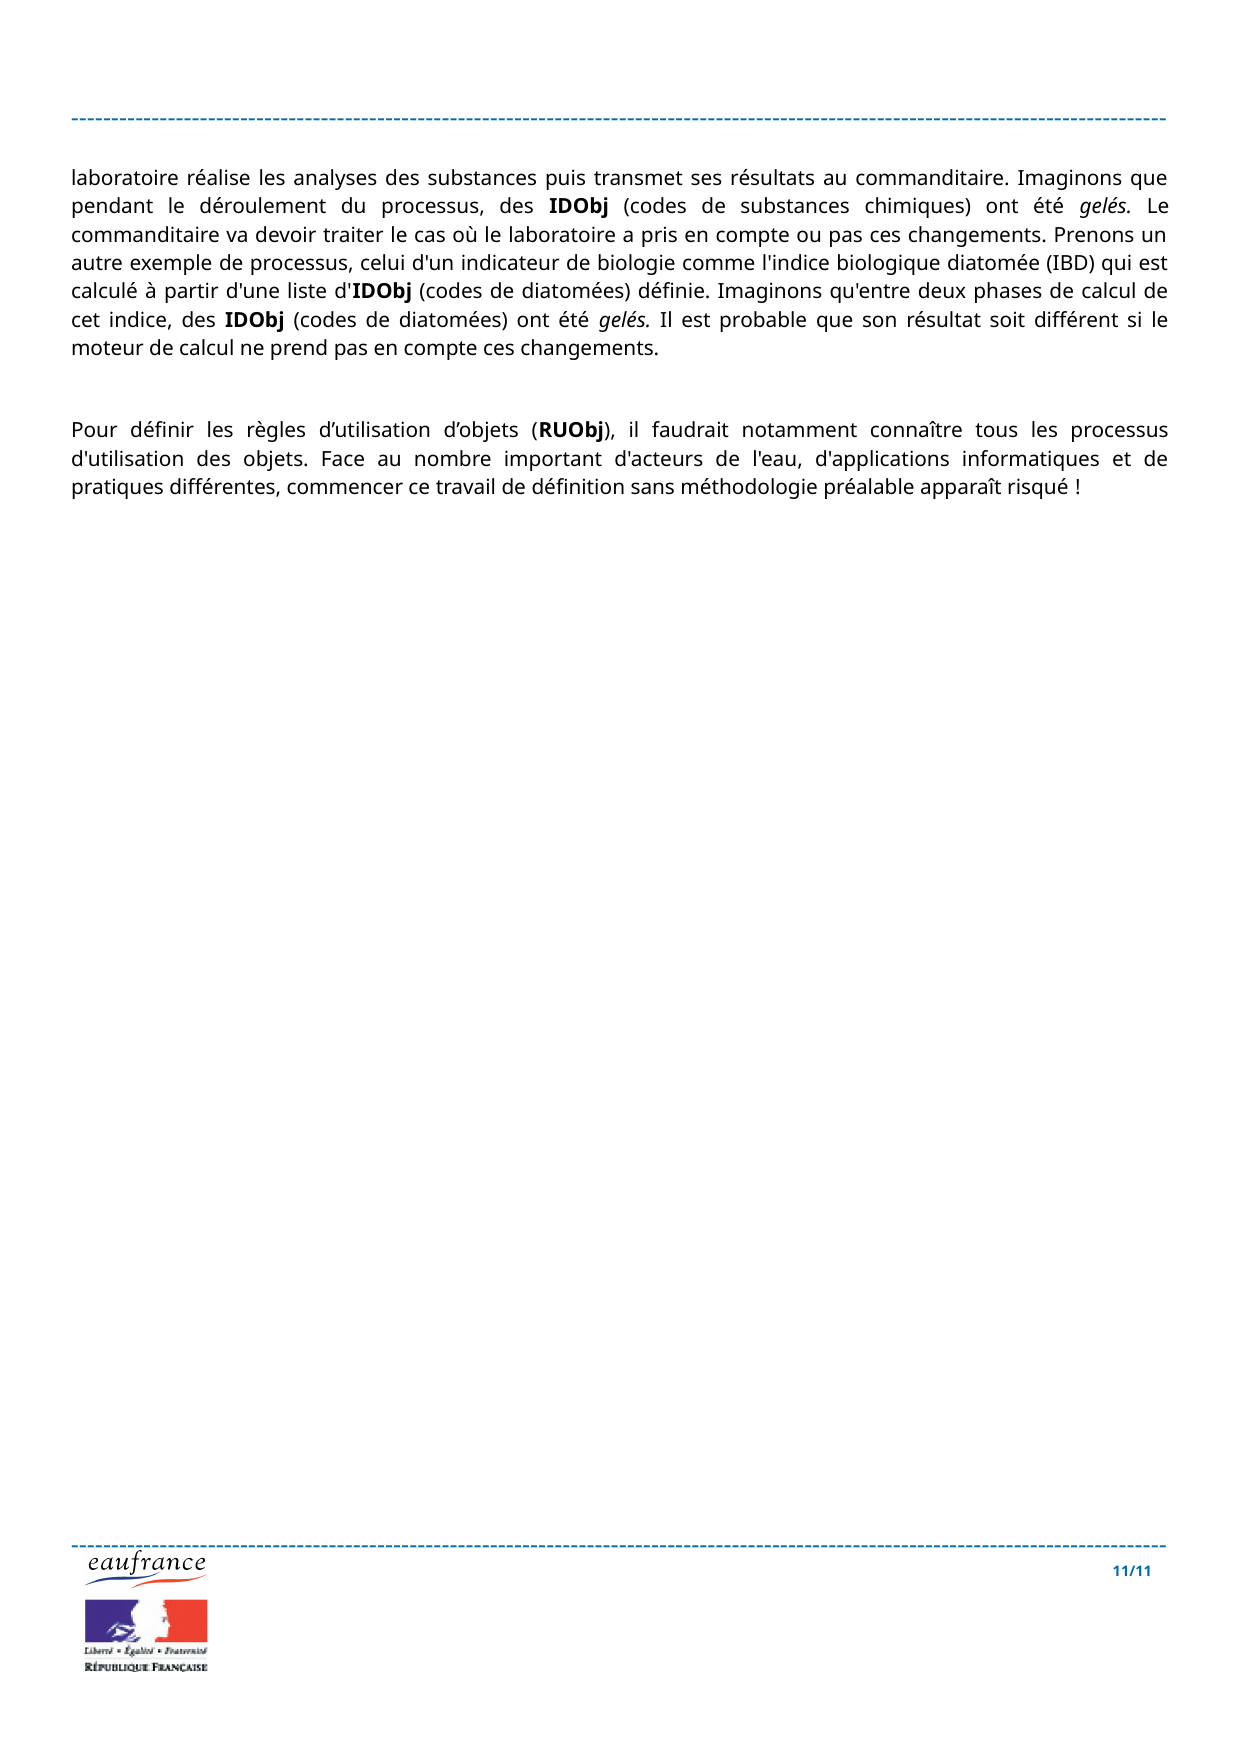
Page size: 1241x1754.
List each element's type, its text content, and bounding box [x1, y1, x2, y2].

text laboratoire réalise les analyses des substances puis transmet ses résultats au commanditaire. Imaginons que pendant le déroulement du processus, des IDObj (codes de substances chimiques) ont été gelés. Le commanditaire va devoir traiter le cas où le laboratoire a pris en compte ou pas ces changements. Prenons un autre exemple de processus, celui d'un indicateur de biologie comme l'indice biologique diatomée (IBD) qui est calculé à partir d'une liste d'IDObj (codes de diatomées) définie. Imaginons qu'entre deux phases de calcul de cet indice, des IDObj (codes de diatomées) ont été gelés. Il est probable que son résultat soit différent si le moteur de calcul ne prend pas en compte ces changements. [71, 163, 1169, 362]
text Pour définir les règles d’utilisation d’objets (RUObj), il faudrait notamment connaître tous les processus d'utilisation des objets. Face au nombre important d'acteurs de l'eau, d'applications informatiques et de pratiques différentes, commencer ce travail de définition sans méthodologie préalable apparaît risqué ! [71, 415, 1169, 501]
picture [83, 1548, 209, 1672]
